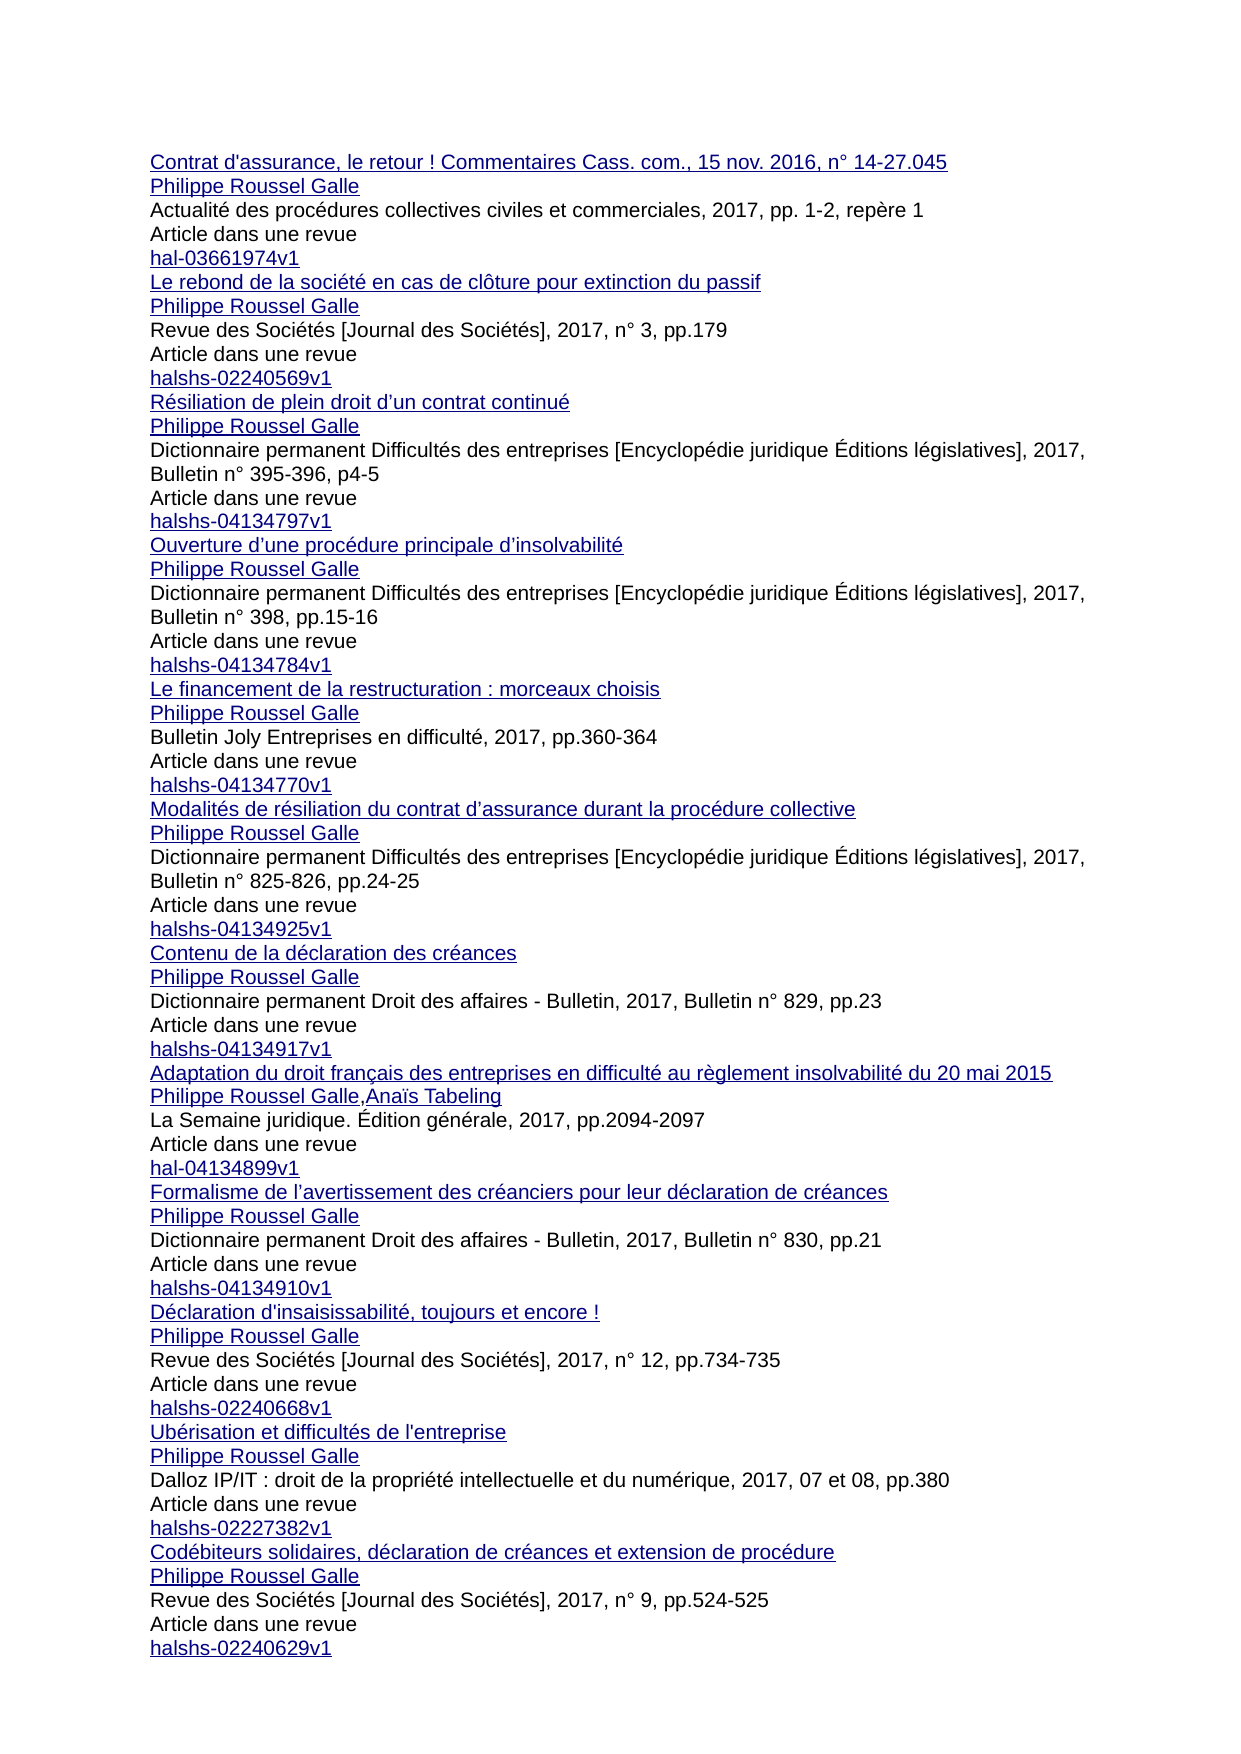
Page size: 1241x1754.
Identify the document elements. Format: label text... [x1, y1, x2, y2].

table_cell Contenu de la déclaration des créances Philippe Roussel Galle Dictionnaire permanent Droit des affaires - Bulletin, 2017, Bulletin n° 829, pp.23 Article dans une revue halshs-04134917v1 [150, 941, 1090, 1060]
table_cell Le rebond de la société en cas de clôture pour extinction du passif Philippe Roussel Galle Revue des Sociétés [Journal des Sociétés], 2017, n° 3, pp.179 Article dans une revue halshs-02240569v1 [150, 270, 1090, 389]
table_cell Contrat d'assurance, le retour ! Commentaires Cass. com., 15 nov. 2016, n° 14-27.045 Philippe Roussel Galle Actualité des procédures collectives civiles et commerciales, 2017, pp. 1-2, repère 1 Article dans une revue hal-03661974v1 [150, 150, 1090, 270]
table_cell Codébiteurs solidaires, déclaration de créances et extension de procédure Philippe Roussel Galle Revue des Sociétés [Journal des Sociétés], 2017, n° 9, pp.524-525 Article dans une revue halshs-02240629v1 [150, 1540, 1090, 1659]
table_cell Ouverture d’une procédure principale d’insolvabilité Philippe Roussel Galle Dictionnaire permanent Difficultés des entreprises [Encyclopédie juridique Éditions législatives], 2017, Bulletin n° 398, pp.15-16 Article dans une revue halshs-04134784v1 [150, 533, 1090, 677]
table_cell Résiliation de plein droit d’un contrat continué Philippe Roussel Galle Dictionnaire permanent Difficultés des entreprises [Encyclopédie juridique Éditions législatives], 2017, Bulletin n° 395-396, p4-5 Article dans une revue halshs-04134797v1 [150, 390, 1090, 533]
table_cell Modalités de résiliation du contrat d’assurance durant la procédure collective Philippe Roussel Galle Dictionnaire permanent Difficultés des entreprises [Encyclopédie juridique Éditions législatives], 2017, Bulletin n° 825-826, pp.24-25 Article dans une revue halshs-04134925v1 [150, 797, 1090, 941]
table_cell Déclaration d'insaisissabilité, toujours et encore ! Philippe Roussel Galle Revue des Sociétés [Journal des Sociétés], 2017, n° 12, pp.734-735 Article dans une revue halshs-02240668v1 [150, 1300, 1090, 1420]
table_cell Le financement de la restructuration : morceaux choisis Philippe Roussel Galle Bulletin Joly Entreprises en difficulté, 2017, pp.360-364 Article dans une revue halshs-04134770v1 [150, 677, 1090, 797]
table_cell Adaptation du droit français des entreprises en difficulté au règlement insolvabilité du 20 mai 2015 Philippe Roussel Galle,Anaïs Tabeling La Semaine juridique. Édition générale, 2017, pp.2094-2097 Article dans une revue hal-04134899v1 [150, 1060, 1090, 1180]
table_cell Formalisme de l’avertissement des créanciers pour leur déclaration de créances Philippe Roussel Galle Dictionnaire permanent Droit des affaires - Bulletin, 2017, Bulletin n° 830, pp.21 Article dans une revue halshs-04134910v1 [150, 1180, 1090, 1300]
table_cell Ubérisation et difficultés de l'entreprise Philippe Roussel Galle Dalloz IP/IT : droit de la propriété intellectuelle et du numérique, 2017, 07 et 08, pp.380 Article dans une revue halshs-02227382v1 [150, 1420, 1090, 1539]
